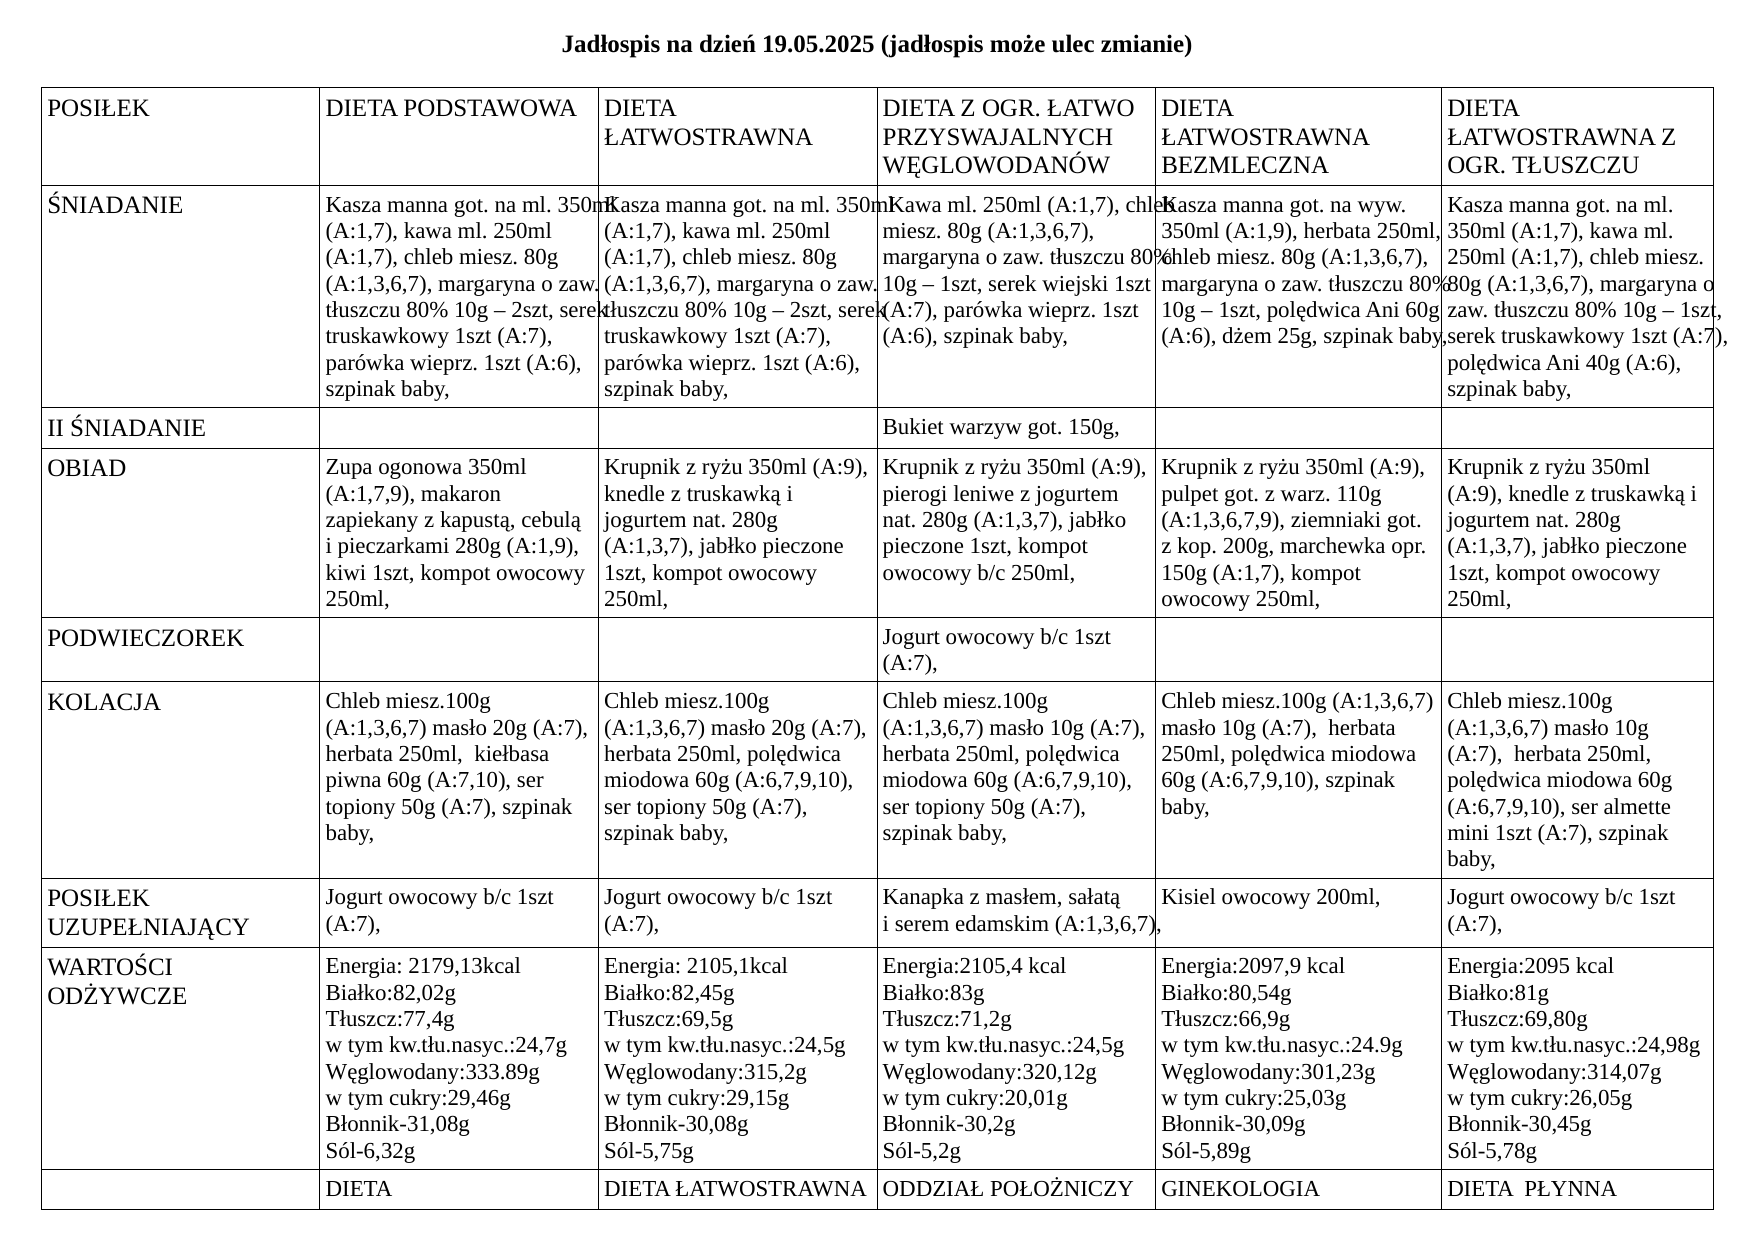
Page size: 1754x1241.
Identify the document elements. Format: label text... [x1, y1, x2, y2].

table_cell Krupnik z ryżu 350ml (A:9), pulpet got. z warz. 110g (A:1,3,6,7,9), ziemniaki got. z kop. 200g, marchewka opr. 150g (A:1,7), kompot owocowy 250ml, [1156, 449, 1441, 617]
table_cell Energia:2105,4 kcal Białko:83g Tłuszcz:71,2g w tym kw.tłu.nasyc.:24,5g Węglowodany:320,12g w tym cukry:20,01g Błonnik-30,2g Sól-5,2g [878, 948, 1155, 1169]
table_cell Kasza manna got. na ml. 350ml (A:1,7), kawa ml. 250ml (A:1,7), chleb miesz. 80g (A:1,3,6,7), margaryna o zaw. tłuszczu 80% 10g – 2szt, serek truskawkowy 1szt (A:7), parówka wieprz. 1szt (A:6), szpinak baby, [320, 186, 598, 407]
table_cell Kisiel owocowy 200ml, [1156, 879, 1441, 947]
table_cell Chleb miesz.100g (A:1,3,6,7) masło 10g (A:7), herbata 250ml, polędwica miodowa 60g (A:6,7,9,10), szpinak baby, [1156, 682, 1441, 877]
text Jadłospis na dzień 19.05.2025 (jadłospis może ulec zmianie) [41, 29, 1713, 58]
table_cell OBIAD [42, 449, 319, 617]
table_cell [1156, 618, 1441, 681]
table_header DIETA ŁATWOSTRAWNA [599, 88, 877, 185]
table_header DIETA ŁATWOSTRAWNA Z OGR. TŁUSZCZU [1442, 88, 1713, 185]
table_cell WARTOŚCI ODŻYWCZE [42, 948, 319, 1169]
table_cell [320, 408, 598, 447]
table_cell DIETA ŁATWOSTRAWNA [599, 1170, 877, 1209]
table_header POSIŁEK [42, 88, 319, 185]
table_cell [599, 408, 877, 447]
table_cell Energia:2097,9 kcal Białko:80,54g Tłuszcz:66,9g w tym kw.tłu.nasyc.:24.9g Węglowodany:301,23g w tym cukry:25,03g Błonnik-30,09g Sól-5,89g [1156, 948, 1441, 1169]
table_cell Jogurt owocowy b/c 1szt (A:7), [1442, 879, 1713, 947]
table_cell Zupa ogonowa 350ml (A:1,7,9), makaron zapiekany z kapustą, cebulą i pieczarkami 280g (A:1,9), kiwi 1szt, kompot owocowy 250ml, [320, 449, 598, 617]
table_cell Krupnik z ryżu 350ml (A:9), knedle z truskawką i jogurtem nat. 280g (A:1,3,7), jabłko pieczone 1szt, kompot owocowy 250ml, [599, 449, 877, 617]
table_cell Kasza manna got. na ml. 350ml (A:1,7), kawa ml. 250ml (A:1,7), chleb miesz. 80g (A:1,3,6,7), margaryna o zaw. tłuszczu 80% 10g – 1szt, serek truskawkowy 1szt (A:7), polędwica Ani 40g (A:6), szpinak baby, [1442, 186, 1713, 407]
table_cell ŚNIADANIE [42, 186, 319, 407]
table_cell Energia: 2179,13kcal Białko:82,02g Tłuszcz:77,4g w tym kw.tłu.nasyc.:24,7g Węglowodany:333.89g w tym cukry:29,46g Błonnik-31,08g Sól-6,32g [320, 948, 598, 1169]
table_cell PODWIECZOREK [42, 618, 319, 681]
table_cell DIETA [320, 1170, 598, 1209]
table_cell Chleb miesz.100g (A:1,3,6,7) masło 10g (A:7), herbata 250ml, polędwica miodowa 60g (A:6,7,9,10), ser almette mini 1szt (A:7), szpinak baby, [1442, 682, 1713, 877]
table_cell [42, 1170, 319, 1209]
table_cell Chleb miesz.100g (A:1,3,6,7) masło 10g (A:7), herbata 250ml, polędwica miodowa 60g (A:6,7,9,10), ser topiony 50g (A:7), szpinak baby, [878, 682, 1155, 877]
table_cell [599, 618, 877, 681]
table_cell Energia:2095 kcal Białko:81g Tłuszcz:69,80g w tym kw.tłu.nasyc.:24,98g Węglowodany:314,07g w tym cukry:26,05g Błonnik-30,45g Sól-5,78g [1442, 948, 1713, 1169]
table_cell Chleb miesz.100g (A:1,3,6,7) masło 20g (A:7), herbata 250ml, polędwica miodowa 60g (A:6,7,9,10), ser topiony 50g (A:7), szpinak baby, [599, 682, 877, 877]
table_cell Kawa ml. 250ml (A:1,7), chleb miesz. 80g (A:1,3,6,7), margaryna o zaw. tłuszczu 80% 10g – 1szt, serek wiejski 1szt (A:7), parówka wieprz. 1szt (A:6), szpinak baby, [878, 186, 1155, 407]
table_cell Kanapka z masłem, sałatą i serem edamskim (A:1,3,6,7), [878, 879, 1155, 947]
table_cell [1442, 408, 1713, 447]
table_cell Jogurt owocowy b/c 1szt (A:7), [320, 879, 598, 947]
table_cell [1156, 408, 1441, 447]
table_cell [1442, 618, 1713, 681]
table_cell KOLACJA [42, 682, 319, 877]
table_cell Jogurt owocowy b/c 1szt (A:7), [878, 618, 1155, 681]
table_cell DIETA PŁYNNA [1442, 1170, 1713, 1209]
table_cell [320, 618, 598, 681]
table_cell GINEKOLOGIA [1156, 1170, 1441, 1209]
table_cell ODDZIAŁ POŁOŻNICZY [878, 1170, 1155, 1209]
table_cell Energia: 2105,1kcal Białko:82,45g Tłuszcz:69,5g w tym kw.tłu.nasyc.:24,5g Węglowodany:315,2g w tym cukry:29,15g Błonnik-30,08g Sól-5,75g [599, 948, 877, 1169]
table_cell Kasza manna got. na ml. 350ml (A:1,7), kawa ml. 250ml (A:1,7), chleb miesz. 80g (A:1,3,6,7), margaryna o zaw. tłuszczu 80% 10g – 2szt, serek truskawkowy 1szt (A:7), parówka wieprz. 1szt (A:6), szpinak baby, [599, 186, 877, 407]
table_cell Kasza manna got. na wyw. 350ml (A:1,9), herbata 250ml, chleb miesz. 80g (A:1,3,6,7), margaryna o zaw. tłuszczu 80% 10g – 1szt, polędwica Ani 60g (A:6), dżem 25g, szpinak baby, [1156, 186, 1441, 407]
table_cell POSIŁEK UZUPEŁNIAJĄCY [42, 879, 319, 947]
table_cell Bukiet warzyw got. 150g, [878, 408, 1155, 447]
table_header DIETA PODSTAWOWA [320, 88, 598, 185]
table_cell Krupnik z ryżu 350ml (A:9), knedle z truskawką i jogurtem nat. 280g (A:1,3,7), jabłko pieczone 1szt, kompot owocowy 250ml, [1442, 449, 1713, 617]
table_header DIETA ŁATWOSTRAWNA BEZMLECZNA [1156, 88, 1441, 185]
table_cell Jogurt owocowy b/c 1szt (A:7), [599, 879, 877, 947]
table_cell Chleb miesz.100g (A:1,3,6,7) masło 20g (A:7), herbata 250ml, kiełbasa piwna 60g (A:7,10), ser topiony 50g (A:7), szpinak baby, [320, 682, 598, 877]
table_cell Krupnik z ryżu 350ml (A:9), pierogi leniwe z jogurtem nat. 280g (A:1,3,7), jabłko pieczone 1szt, kompot owocowy b/c 250ml, [878, 449, 1155, 617]
table_header DIETA Z OGR. ŁATWO PRZYSWAJALNYCH WĘGLOWODANÓW [878, 88, 1155, 185]
table_cell II ŚNIADANIE [42, 408, 319, 447]
